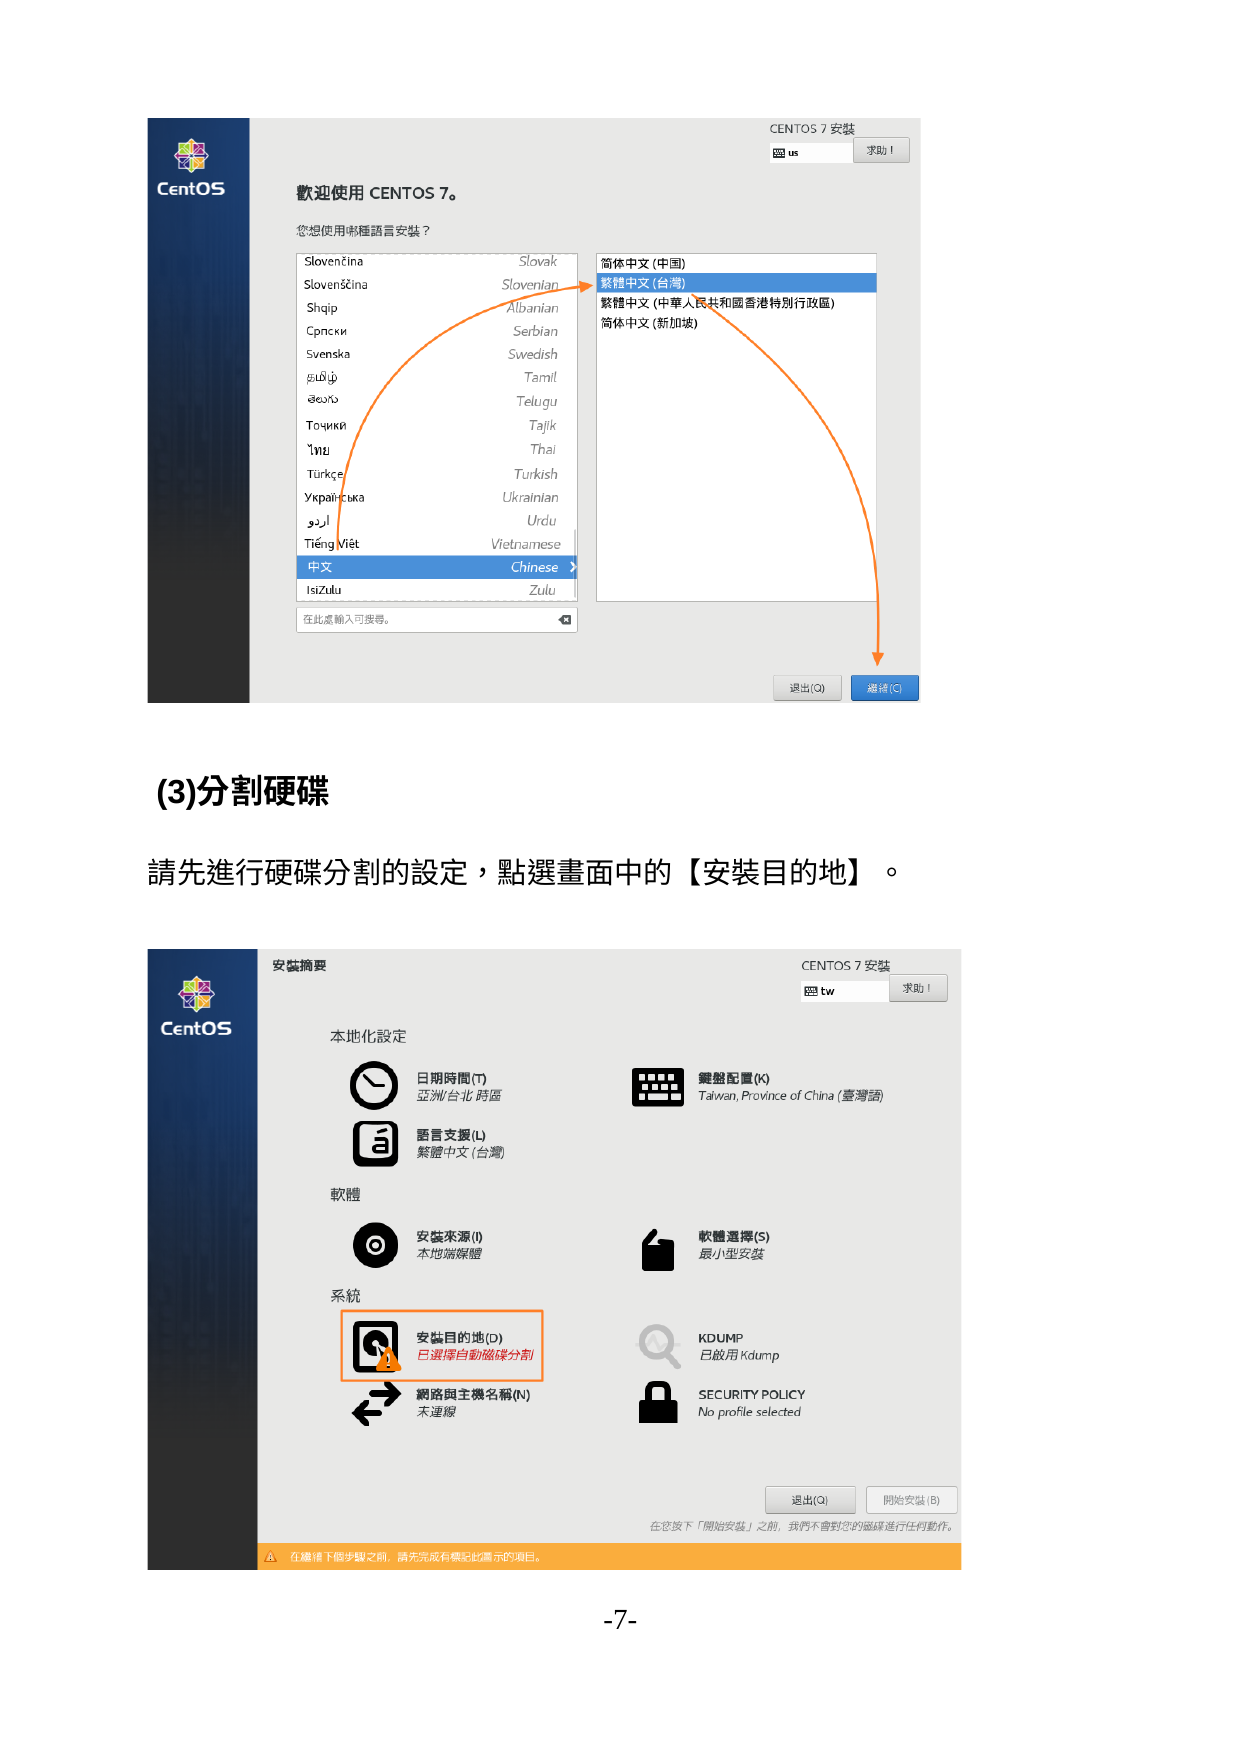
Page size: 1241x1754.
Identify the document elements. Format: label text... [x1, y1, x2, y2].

text 請先進行硬碟分割的設定，點選畫面中的【安裝目的地】。 [148, 850, 1122, 892]
picture [147, 118, 921, 703]
picture [147, 949, 962, 1570]
subtitle 分割硬碟 [118, 765, 1122, 813]
